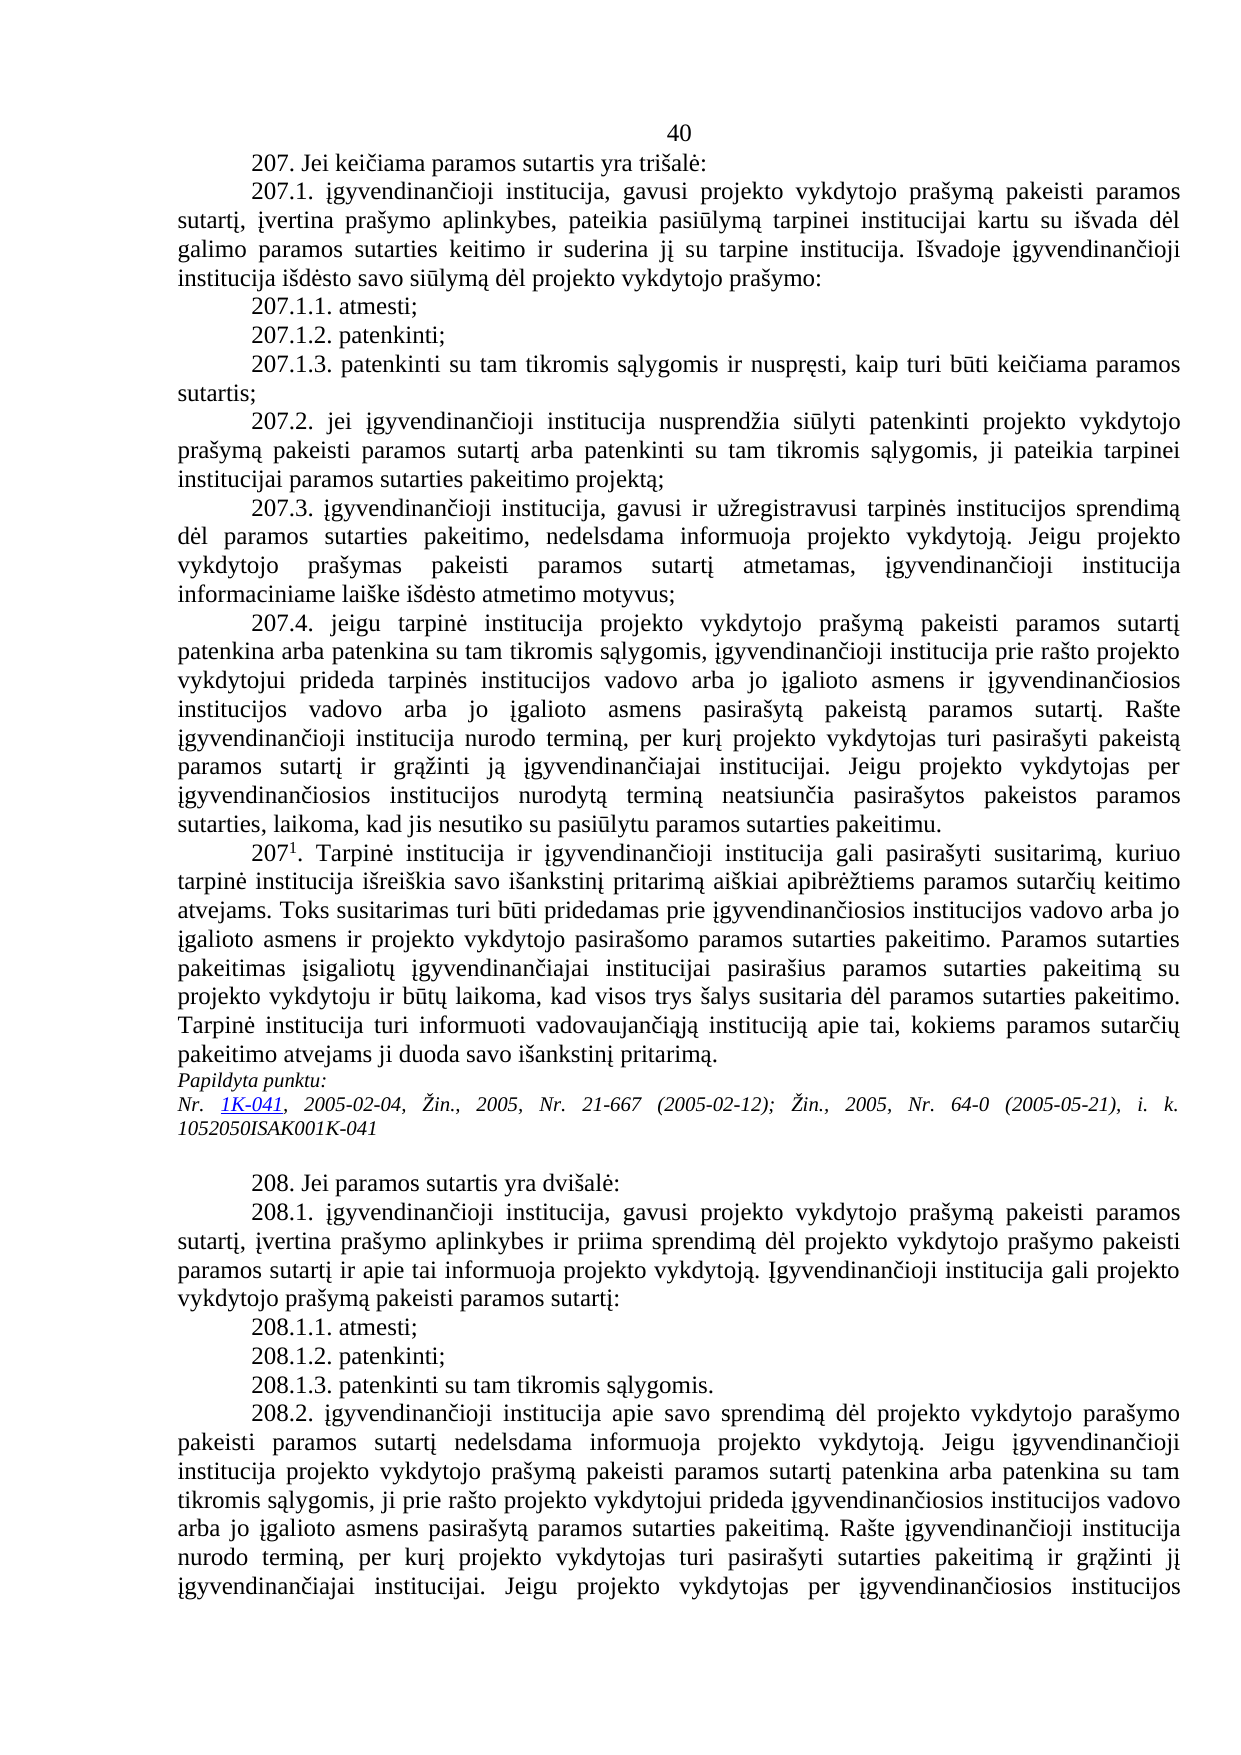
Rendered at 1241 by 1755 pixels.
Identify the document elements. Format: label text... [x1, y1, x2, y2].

text 208.1.3. patenkinti su tam tikromis sąlygomis. [177, 1370, 1181, 1398]
text 208.1. įgyvendinančioji institucija, gavusi projekto vykdytojo prašymą pakeisti paramos sutartį, įvertina prašymo aplinkybes ir priima sprendimą dėl projekto vykdytojo prašymo pakeisti paramos sutartį ir apie tai informuoja projekto vykdytoją. Įgyvendinančioji institucija gali projekto vykdytojo prašymą pakeisti paramos sutartį: [177, 1197, 1181, 1312]
text 207.1.2. patenkinti; [177, 320, 1181, 349]
text Papildyta punktu: [177, 1068, 1181, 1092]
text 207. Jei keičiama paramos sutartis yra trišalė: [177, 148, 1181, 176]
text 207.2. jei įgyvendinančioji institucija nusprendžia siūlyti patenkinti projekto vykdytojo prašymą pakeisti paramos sutartį arba patenkinti su tam tikromis sąlygomis, ji pateikia tarpinei institucijai paramos sutarties pakeitimo projektą; [177, 406, 1181, 493]
text 208.1.1. atmesti; [177, 1312, 1181, 1341]
text 207.1.3. patenkinti su tam tikromis sąlygomis ir nuspręsti, kaip turi būti keičiama paramos sutartis; [177, 349, 1181, 406]
text 207.1.1. atmesti; [177, 291, 1181, 320]
text 207.4. jeigu tarpinė institucija projekto vykdytojo prašymą pakeisti paramos sutartį patenkina arba patenkina su tam tikromis sąlygomis, įgyvendinančioji institucija prie rašto projekto vykdytojui prideda tarpinės institucijos vadovo arba jo įgalioto asmens ir įgyvendinančiosios institucijos vadovo arba jo įgalioto asmens pasirašytą pakeistą paramos sutartį. Rašte įgyvendinančioji institucija nurodo terminą, per kurį projekto vykdytojas turi pasirašyti pakeistą paramos sutartį ir grąžinti ją įgyvendinančiajai institucijai. Jeigu projekto vykdytojas per įgyvendinančiosios institucijos nurodytą terminą neatsiunčia pasirašytos pakeistos paramos sutarties, laikoma, kad jis nesutiko su pasiūlytu paramos sutarties pakeitimu. [177, 608, 1181, 838]
text 2071. Tarpinė institucija ir įgyvendinančioji institucija gali pasirašyti susitarimą, kuriuo tarpinė institucija išreiškia savo išankstinį pritarimą aiškiai apibrėžtiems paramos sutarčių keitimo atvejams. Toks susitarimas turi būti pridedamas prie įgyvendinančiosios institucijos vadovo arba jo įgalioto asmens ir projekto vykdytojo pasirašomo paramos sutarties pakeitimo. Paramos sutarties pakeitimas įsigaliotų įgyvendinančiajai institucijai pasirašius paramos sutarties pakeitimą su projekto vykdytoju ir būtų laikoma, kad visos trys šalys susitaria dėl paramos sutarties pakeitimo. Tarpinė institucija turi informuoti vadovaujančiąją instituciją apie tai, kokiems paramos sutarčių pakeitimo atvejams ji duoda savo išankstinį pritarimą. [177, 838, 1181, 1068]
text 207.1. įgyvendinančioji institucija, gavusi projekto vykdytojo prašymą pakeisti paramos sutartį, įvertina prašymo aplinkybes, pateikia pasiūlymą tarpinei institucijai kartu su išvada dėl galimo paramos sutarties keitimo ir suderina jį su tarpine institucija. Išvadoje įgyvendinančioji institucija išdėsto savo siūlymą dėl projekto vykdytojo prašymo: [177, 176, 1181, 291]
text 208.2. įgyvendinančioji institucija apie savo sprendimą dėl projekto vykdytojo parašymo pakeisti paramos sutartį nedelsdama informuoja projekto vykdytoją. Jeigu įgyvendinančioji institucija projekto vykdytojo prašymą pakeisti paramos sutartį patenkina arba patenkina su tam tikromis sąlygomis, ji prie rašto projekto vykdytojui prideda įgyvendinančiosios institucijos vadovo arba jo įgalioto asmens pasirašytą paramos sutarties pakeitimą. Rašte įgyvendinančioji institucija nurodo terminą, per kurį projekto vykdytojas turi pasirašyti sutarties pakeitimą ir grąžinti jį įgyvendinančiajai institucijai. Jeigu projekto vykdytojas per įgyvendinančiosios institucijos [177, 1398, 1181, 1600]
text 207.3. įgyvendinančioji institucija, gavusi ir užregistravusi tarpinės institucijos sprendimą dėl paramos sutarties pakeitimo, nedelsdama informuoja projekto vykdytoją. Jeigu projekto vykdytojo prašymas pakeisti paramos sutartį atmetamas, įgyvendinančioji institucija informaciniame laiške išdėsto atmetimo motyvus; [177, 493, 1181, 608]
text 208.1.2. patenkinti; [177, 1341, 1181, 1370]
text 208. Jei paramos sutartis yra dvišalė: [177, 1168, 1181, 1197]
text Nr. 1K-041, 2005-02-04, Žin., 2005, Nr. 21-667 (2005-02-12); Žin., 2005, Nr. 64-0 (2005-05-21), i. k. 1052050ISAK001K-041 [177, 1092, 1181, 1140]
